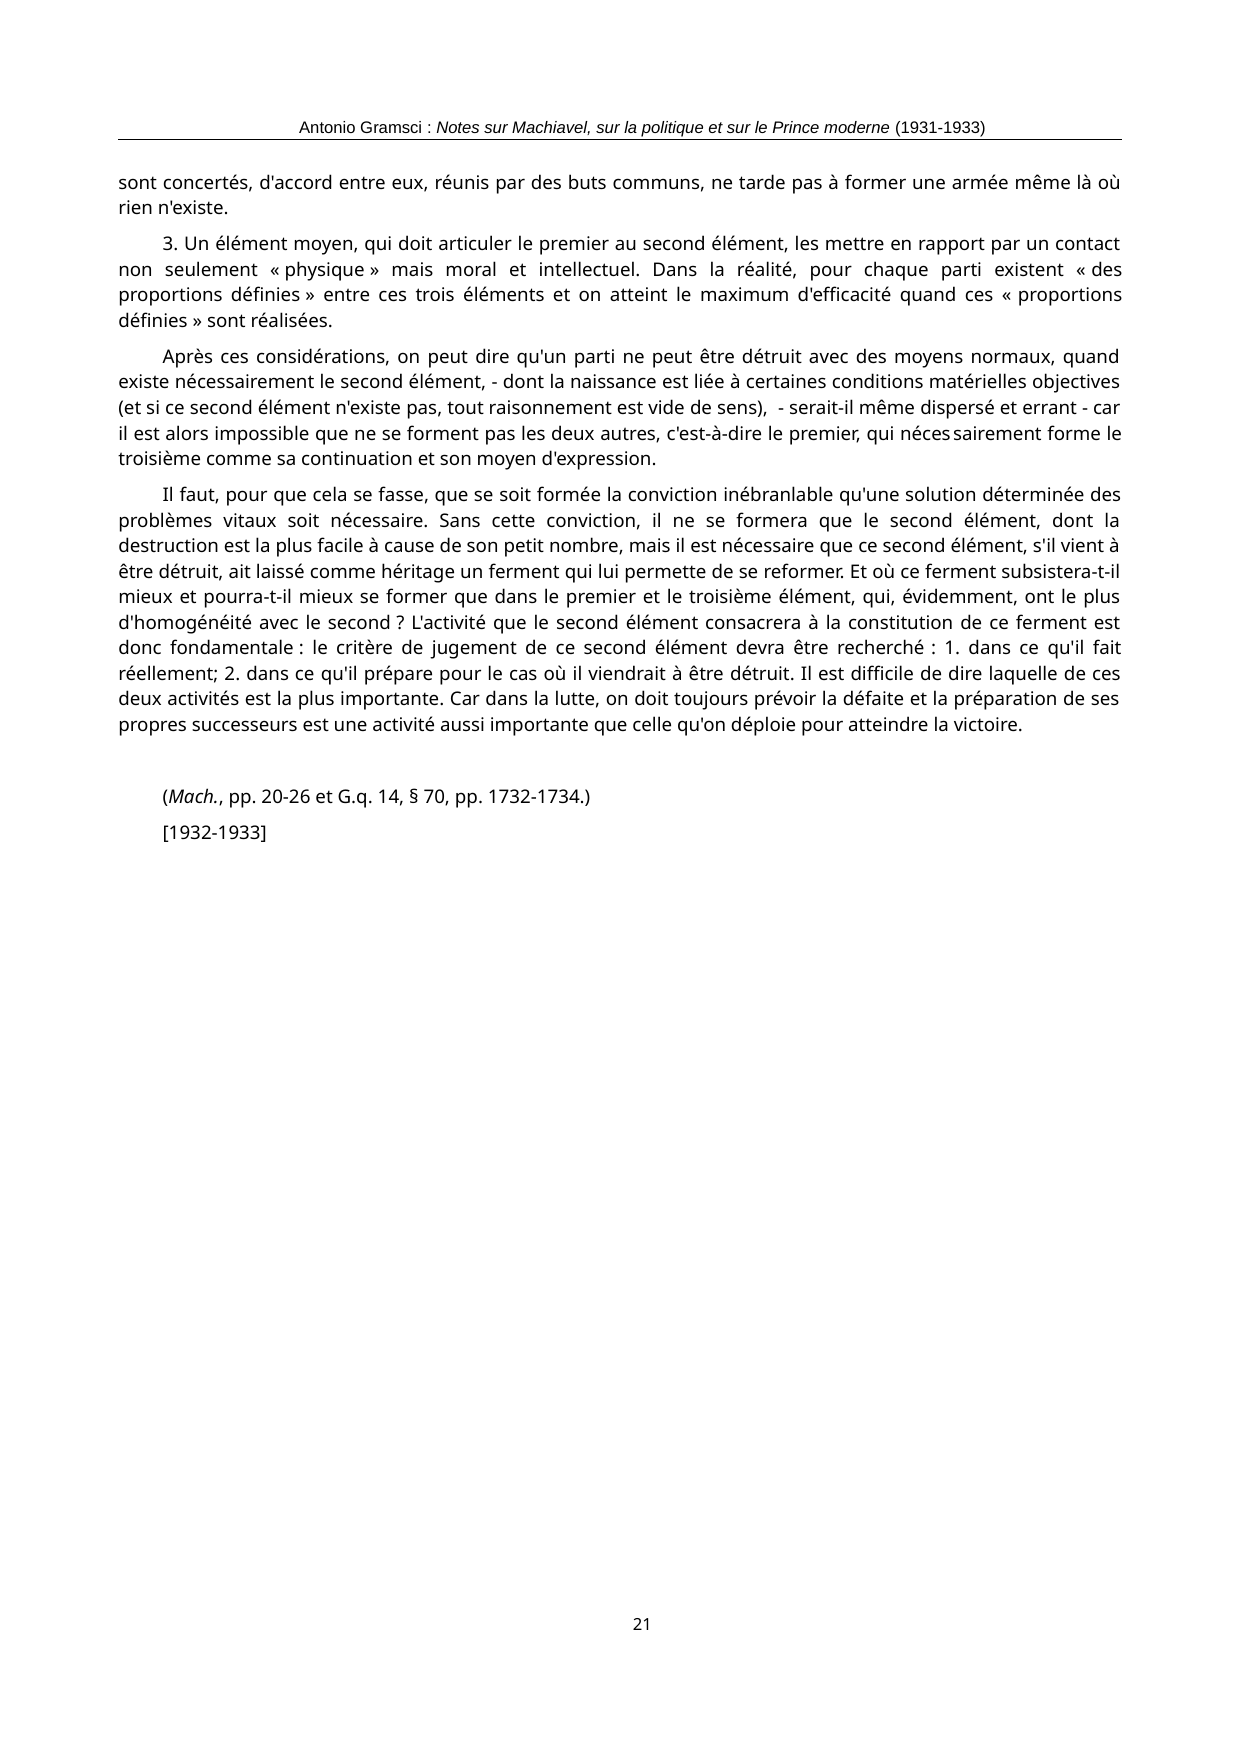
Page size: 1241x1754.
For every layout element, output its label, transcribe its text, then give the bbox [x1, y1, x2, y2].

text 3. Un élément moyen, qui doit articuler le premier au second élément, les mettre en rapport par un contact non seulement « physique » mais moral et intellectuel. Dans la réalité, pour chaque parti existent « des proportions définies » entre ces trois éléments et on atteint le maximum d'efficacité quand ces « proportions définies » sont réalisées. [118, 231, 1122, 333]
text sont concertés, d'accord entre eux, réunis par des buts communs, ne tarde pas à former une armée même là où rien n'existe. [118, 169, 1122, 220]
text (Mach., pp. 20-26 et G.q. 14, § 70, pp. 1732-1734.) [118, 783, 1122, 809]
text Il faut, pour que cela se fasse, que se soit formée la conviction inébranlable qu'une solution déterminée des problèmes vitaux soit nécessaire. Sans cette conviction, il ne se formera que le second élément, dont la destruction est la plus facile à cause de son petit nombre, mais il est nécessaire que ce second élément, s'il vient à être détruit, ait laissé comme héritage un ferment qui lui permette de se reformer. Et où ce ferment subsistera-t-il mieux et pourra-t-il mieux se former que dans le premier et le troisième élément, qui, évidemment, ont le plus d'homogénéité avec le second ? L'activité que le second élément consacrera à la constitution de ce ferment est donc fondamentale : le critère de jugement de ce second élément devra être recherché : 1. dans ce qu'il fait réellement; 2. dans ce qu'il prépare pour le cas où il viendrait à être détruit. Il est difficile de dire laquelle de ces deux activités est la plus importante. Car dans la lutte, on doit toujours prévoir la défaite et la préparation de ses propres successeurs est une activité aussi importante que celle qu'on déploie pour atteindre la victoire. [118, 482, 1122, 737]
text [1932-1933] [118, 820, 1122, 845]
text Après ces considérations, on peut dire qu'un parti ne peut être détruit avec des moyens normaux, quand existe nécessairement le second élément, - dont la naissance est liée à certaines conditions matérielles objectives (et si ce second élément n'existe pas, tout raisonnement est vide de sens), - serait-il même dispersé et errant - car il est alors impossible que ne se forment pas les deux autres, c'est-à-dire le premier, qui néces­sairement forme le troisième comme sa continuation et son moyen d'expression. [118, 343, 1122, 471]
